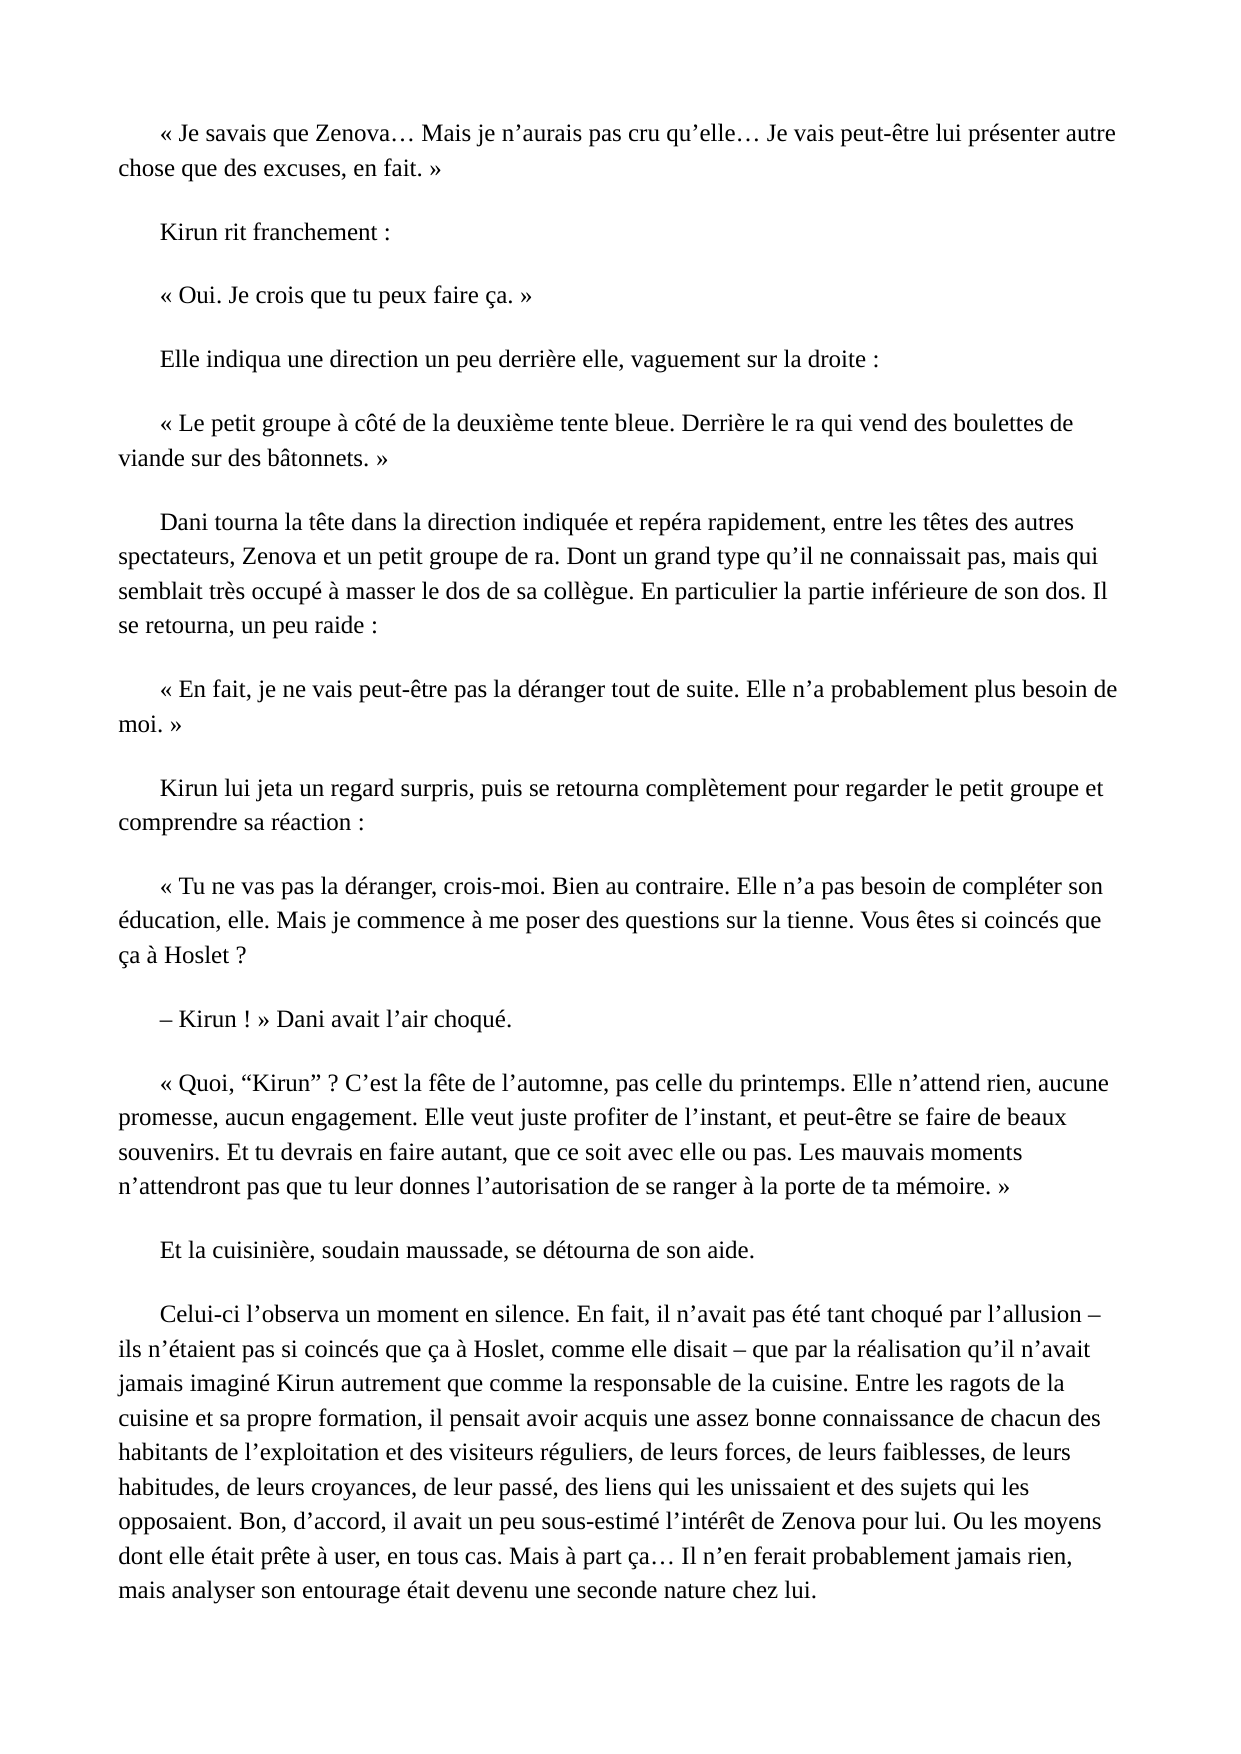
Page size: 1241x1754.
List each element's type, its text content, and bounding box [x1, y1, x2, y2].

text Elle indiqua une direction un peu derrière elle, vaguement sur la droite : [118, 344, 1122, 373]
text « Quoi, “Kirun” ? C’est la fête de l’automne, pas celle du printemps. Elle n’attend rien, aucune promesse, aucun engagement. Elle veut juste profiter de l’instant, et peut-être se faire de beaux souvenirs. Et tu devrais en faire autant, que ce soit avec elle ou pas. Les mauvais moments n’attendront pas que tu leur donnes l’autorisation de se ranger à la porte de ta mémoire. » [118, 1068, 1122, 1200]
text « Tu ne vas pas la déranger, crois-moi. Bien au contraire. Elle n’a pas besoin de compléter son éducation, elle. Mais je commence à me poser des questions sur la tienne. Vous êtes si coincés que ça à Hoslet ? [118, 871, 1122, 969]
text Celui-ci l’observa un moment en silence. En fait, il n’avait pas été tant choqué par l’allusion – ils n’étaient pas si coincés que ça à Hoslet, comme elle disait – que par la réalisation qu’il n’avait jamais imaginé Kirun autrement que comme la responsable de la cuisine. Entre les ragots de la cuisine et sa propre formation, il pensait avoir acquis une assez bonne connaissance de chacun des habitants de l’exploitation et des visiteurs réguliers, de leurs forces, de leurs faiblesses, de leurs habitudes, de leurs croyances, de leur passé, des liens qui les unissaient et des sujets qui les opposaient. Bon, d’accord, il avait un peu sous-estimé l’intérêt de Zenova pour lui. Ou les moyens dont elle était prête à user, en tous cas. Mais à part ça… Il n’en ferait probablement jamais rien, mais analyser son entourage était devenu une seconde nature chez lui. [118, 1299, 1122, 1604]
text Dani tourna la tête dans la direction indiquée et repéra rapidement, entre les têtes des autres spectateurs, Zenova et un petit groupe de ra. Dont un grand type qu’il ne connaissait pas, mais qui semblait très occupé à masser le dos de sa collègue. En particulier la partie inférieure de son dos. Il se retourna, un peu raide : [118, 507, 1122, 639]
text Kirun lui jeta un regard surpris, puis se retourna complètement pour regarder le petit groupe et comprendre sa réaction : [118, 773, 1122, 836]
text – Kirun ! » Dani avait l’air choqué. [118, 1004, 1122, 1033]
text « Je savais que Zenova… Mais je n’aurais pas cru qu’elle… Je vais peut-être lui présenter autre chose que des excuses, en fait. » [118, 118, 1122, 181]
text « En fait, je ne vais peut-être pas la déranger tout de suite. Elle n’a probablement plus besoin de moi. » [118, 674, 1122, 737]
text « Oui. Je crois que tu peux faire ça. » [118, 281, 1122, 309]
text Et la cuisinière, soudain maussade, se détourna de son aide. [118, 1235, 1122, 1264]
text « Le petit groupe à côté de la deuxième tente bleue. Derrière le ra qui vend des boulettes de viande sur des bâtonnets. » [118, 408, 1122, 472]
text Kirun rit franchement : [118, 217, 1122, 245]
